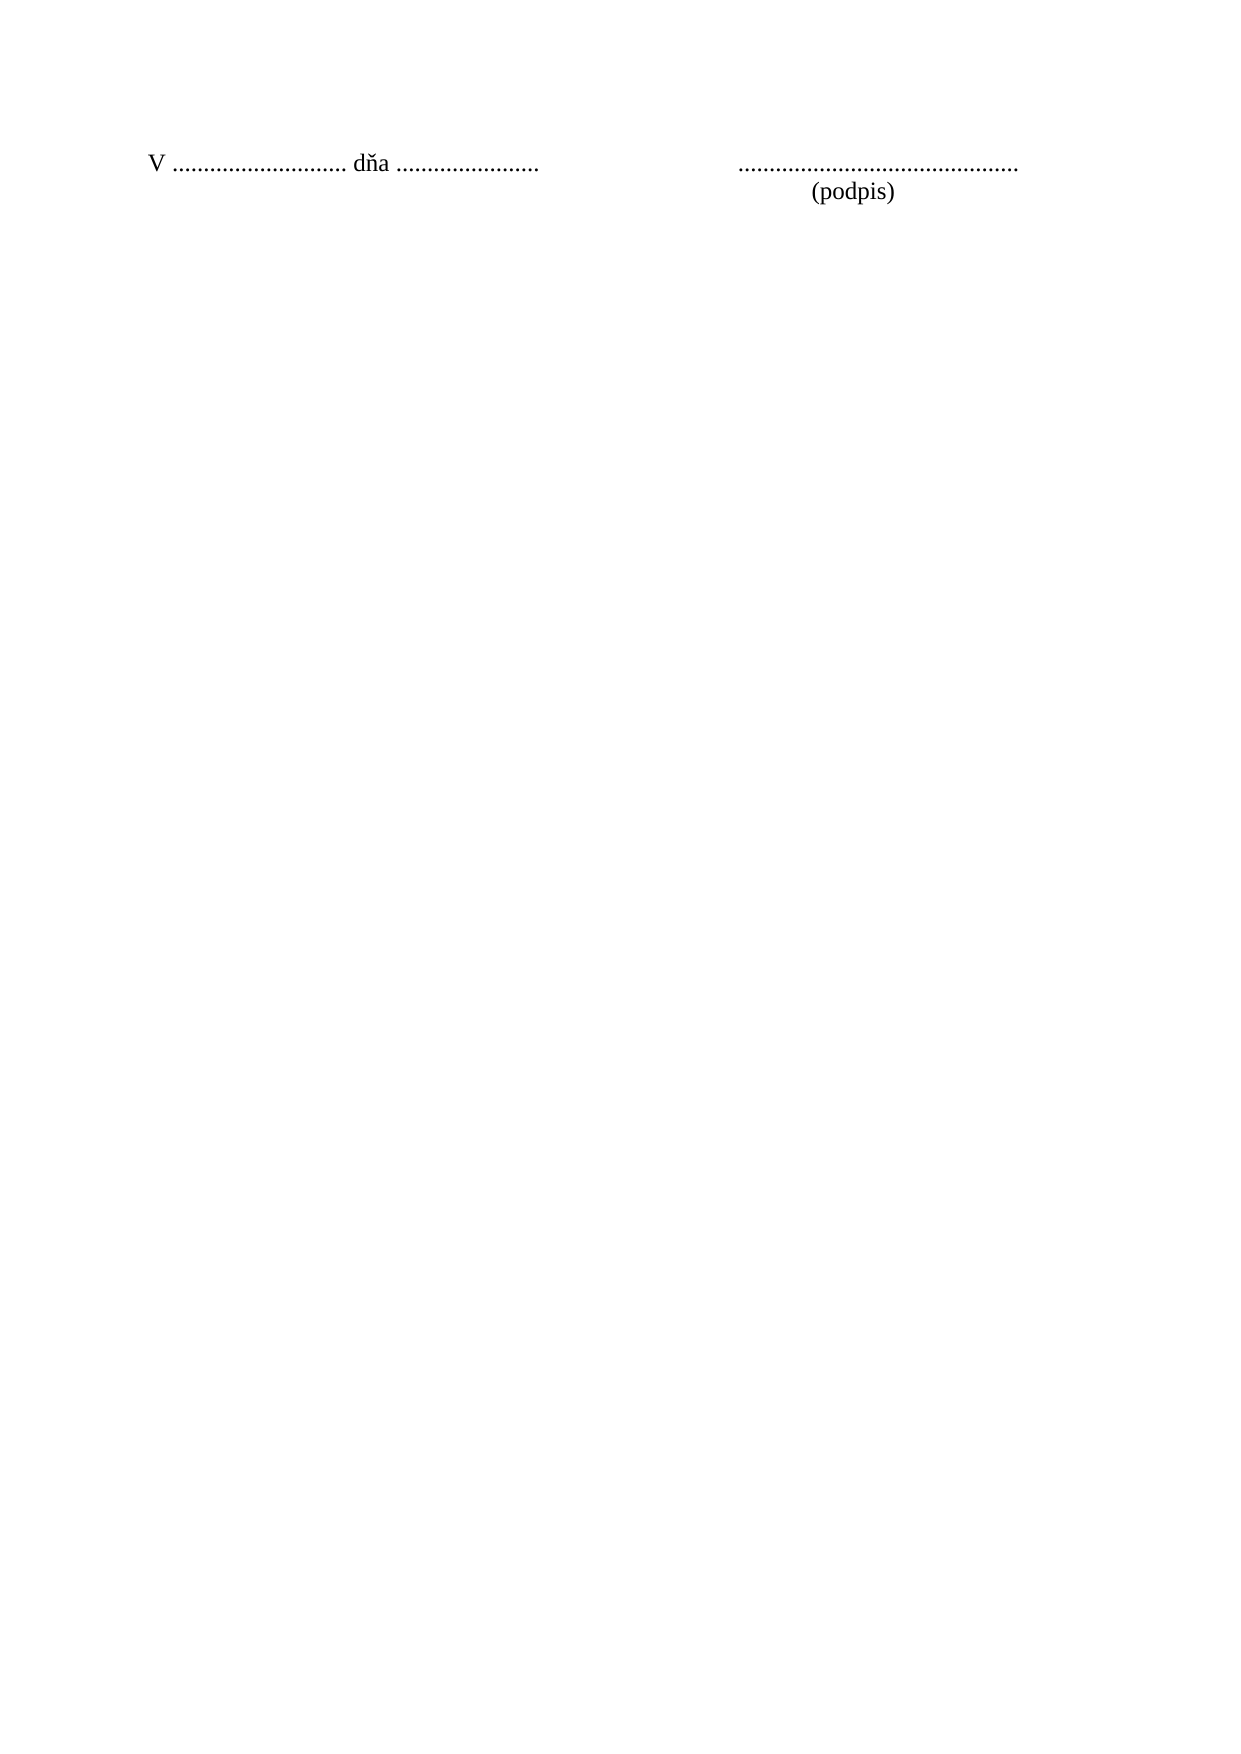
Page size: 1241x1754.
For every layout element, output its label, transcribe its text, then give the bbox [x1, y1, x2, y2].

text (podpis) [148, 176, 1093, 205]
text V ............................ dňa ....................... ............................................. [148, 148, 1093, 176]
